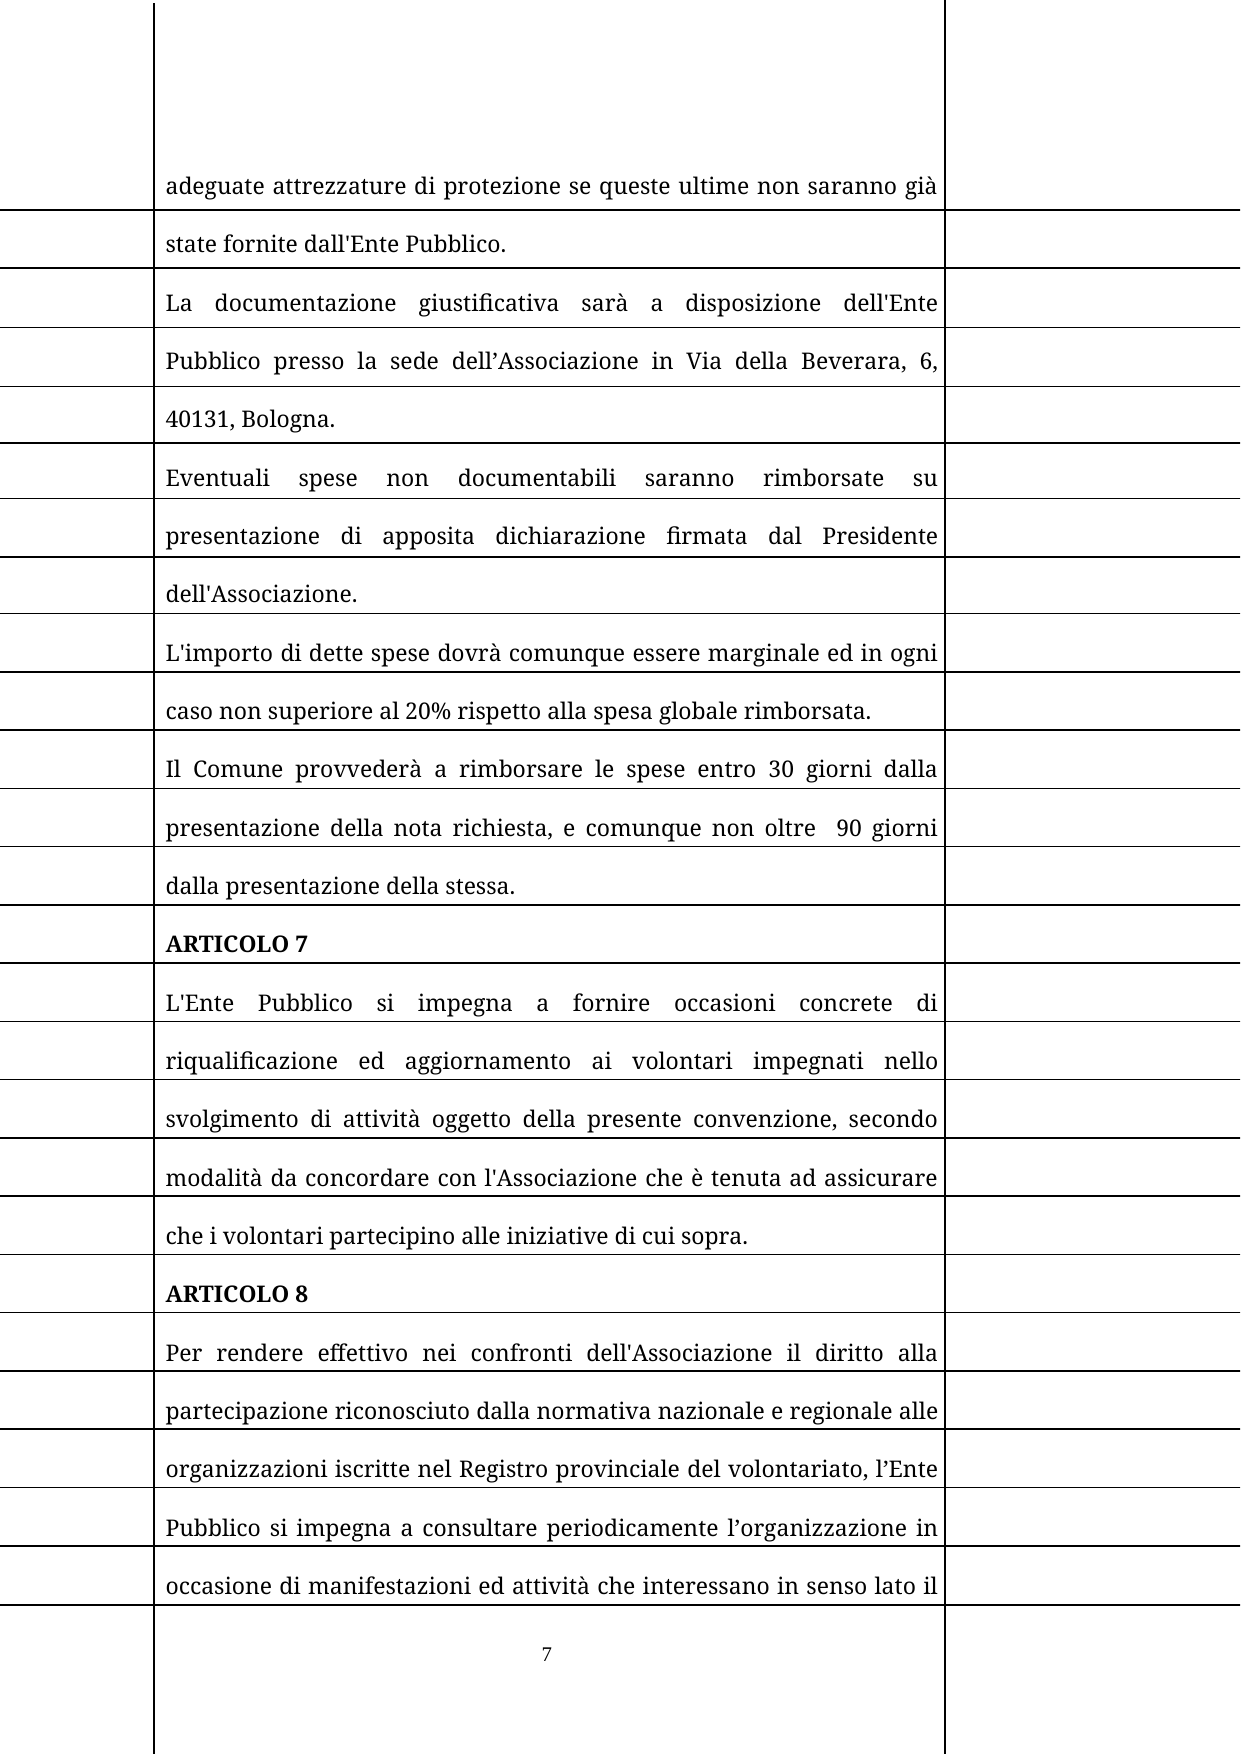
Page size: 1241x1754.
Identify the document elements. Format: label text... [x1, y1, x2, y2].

text svolgimento di attività oggetto della presente convenzione, secondo [165, 1080, 939, 1137]
text presentazione di apposita dichiarazione firmata dal Presidente [165, 499, 939, 556]
text organizzazioni iscritte nel Registro provinciale del volontariato, l’Ente [165, 1430, 939, 1487]
text 40131, Bologna. [165, 387, 939, 439]
text adeguate attrezzature di protezione se queste ultime non saranno già [165, 148, 939, 209]
text ARTICOLO 8 [165, 1256, 939, 1312]
text L'importo di dette spese dovrà comunque essere marginale ed in ogni [165, 614, 939, 671]
text modalità da concordare con l'Associazione che è tenuta ad assicurare [165, 1139, 939, 1195]
text state fornite dall'Ente Pubblico. [165, 211, 939, 264]
text occasione di manifestazioni ed attività che interessano in senso lato il [165, 1547, 939, 1604]
text caso non superiore al 20% rispetto alla spesa globale rimborsata. [165, 673, 939, 729]
text Pubblico presso la sede dell’Associazione in Via della Beverara, 6, [165, 328, 939, 386]
text Il Comune provvederà a rimborsare le spese entro 30 giorni dalla [165, 731, 939, 788]
text presentazione della nota richiesta, e comunque non oltre 90 giorni [165, 789, 939, 846]
text L'Ente Pubblico si impegna a fornire occasioni concrete di [165, 964, 939, 1021]
text dalla presentazione della stessa. [165, 847, 939, 904]
text Per rendere effettivo nei confronti dell'Associazione il diritto alla [165, 1314, 939, 1370]
text che i volontari partecipino alle iniziative di cui sopra. [165, 1197, 939, 1254]
text La documentazione giustificativa sarà a disposizione dell'Ente [165, 269, 939, 327]
text Pubblico si impegna a consultare periodicamente l’organizzazione in [165, 1488, 939, 1545]
text dell'Associazione. [165, 558, 939, 613]
text Eventuali spese non documentabili saranno rimborsate su [165, 444, 939, 498]
text ARTICOLO 7 [165, 906, 939, 962]
text riqualificazione ed aggiornamento ai volontari impegnati nello [165, 1022, 939, 1079]
text partecipazione riconosciuto dalla normativa nazionale e regionale alle [165, 1372, 939, 1428]
